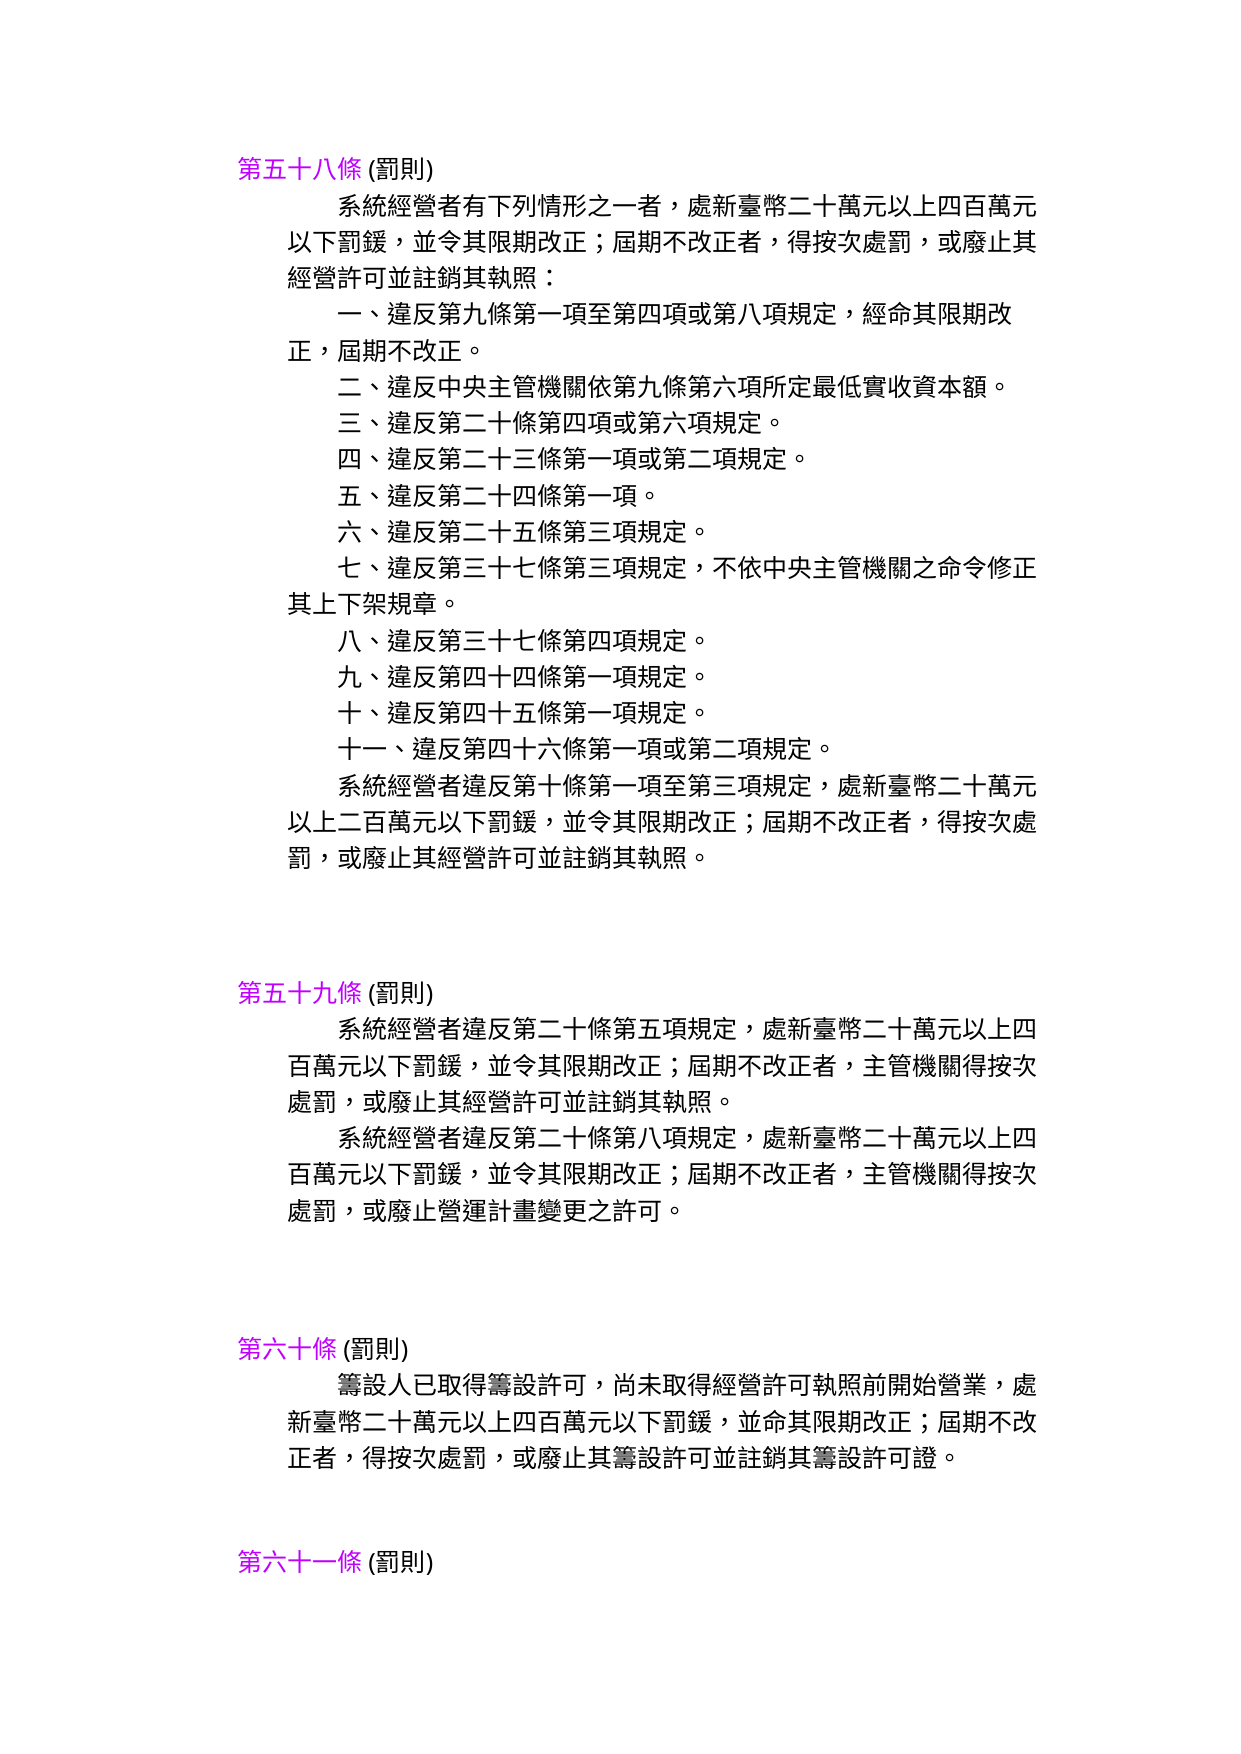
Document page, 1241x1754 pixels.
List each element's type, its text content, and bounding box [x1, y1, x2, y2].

table_header [188, 974, 237, 1296]
table_header 第六十條 (罰則) [238, 1330, 1053, 1509]
table_header [238, 1366, 287, 1474]
table_header 系統經營者有下列情形之一者，處新臺幣二十萬元以上四百萬元以下罰鍰，並令其限期改正；屆期不改正者，得按次處罰，或廢止其經營許可並註銷其執照： 一、違反第九條第一項至第四項或第八項規定，經命其限期改正，屆期不改正。 二、違反中央主管機關依第九條第六項所定最低實收資本額。 三、違反第二十條第四項或第六項規定。 四、違反第二十三條第一項或第二項規定。 五、違反第二十四條第一項。 六、違反第二十五條第三項規定。 七、違反第三十七條第三項規定，不依中央主管機關之命令修正其上下架規章。 八、違反第三十七條第四項規定。 九、違反第四十四條第一項規定。 十、違反第四十五條第一項規定。 十一、違反第四十六條第一項或第二項規定。 系統經營者違反第十條第一項至第三項規定，處新臺幣二十萬元以上二百萬元以下罰鍰，並令其限期改正；屆期不改正者，得按次處罰，或廢止其經營許可並註銷其執照。 [288, 186, 1053, 906]
table_header [188, 1543, 237, 1579]
table_cell [188, 1330, 1053, 1543]
table_header [238, 1010, 287, 1261]
table_cell [188, 150, 1053, 974]
table_header [188, 150, 237, 939]
table_header [188, 1330, 237, 1509]
table_header [238, 186, 287, 906]
table_header 第五十八條 (罰則) [238, 150, 1053, 939]
table_header 系統經營者違反第二十條第五項規定，處新臺幣二十萬元以上四百萬元以下罰鍰，並令其限期改正；屆期不改正者，主管機關得按次處罰，或廢止其經營許可並註銷其執照。 系統經營者違反第二十條第八項規定，處新臺幣二十萬元以上四百萬元以下罰鍰，並令其限期改正；屆期不改正者，主管機關得按次處罰，或廢止營運計畫變更之許可。 [288, 1010, 1053, 1261]
table_header 第五十九條 (罰則) [238, 974, 1053, 1296]
table_header 籌設人已取得籌設許可，尚未取得經營許可執照前開始營業，處新臺幣二十萬元以上四百萬元以下罰鍰，並命其限期改正；屆期不改正者，得按次處罰，或廢止其籌設許可並註銷其籌設許可證。 [288, 1366, 1053, 1474]
table_cell [188, 974, 1053, 1329]
table_header 第六十一條 (罰則) [238, 1543, 1053, 1579]
